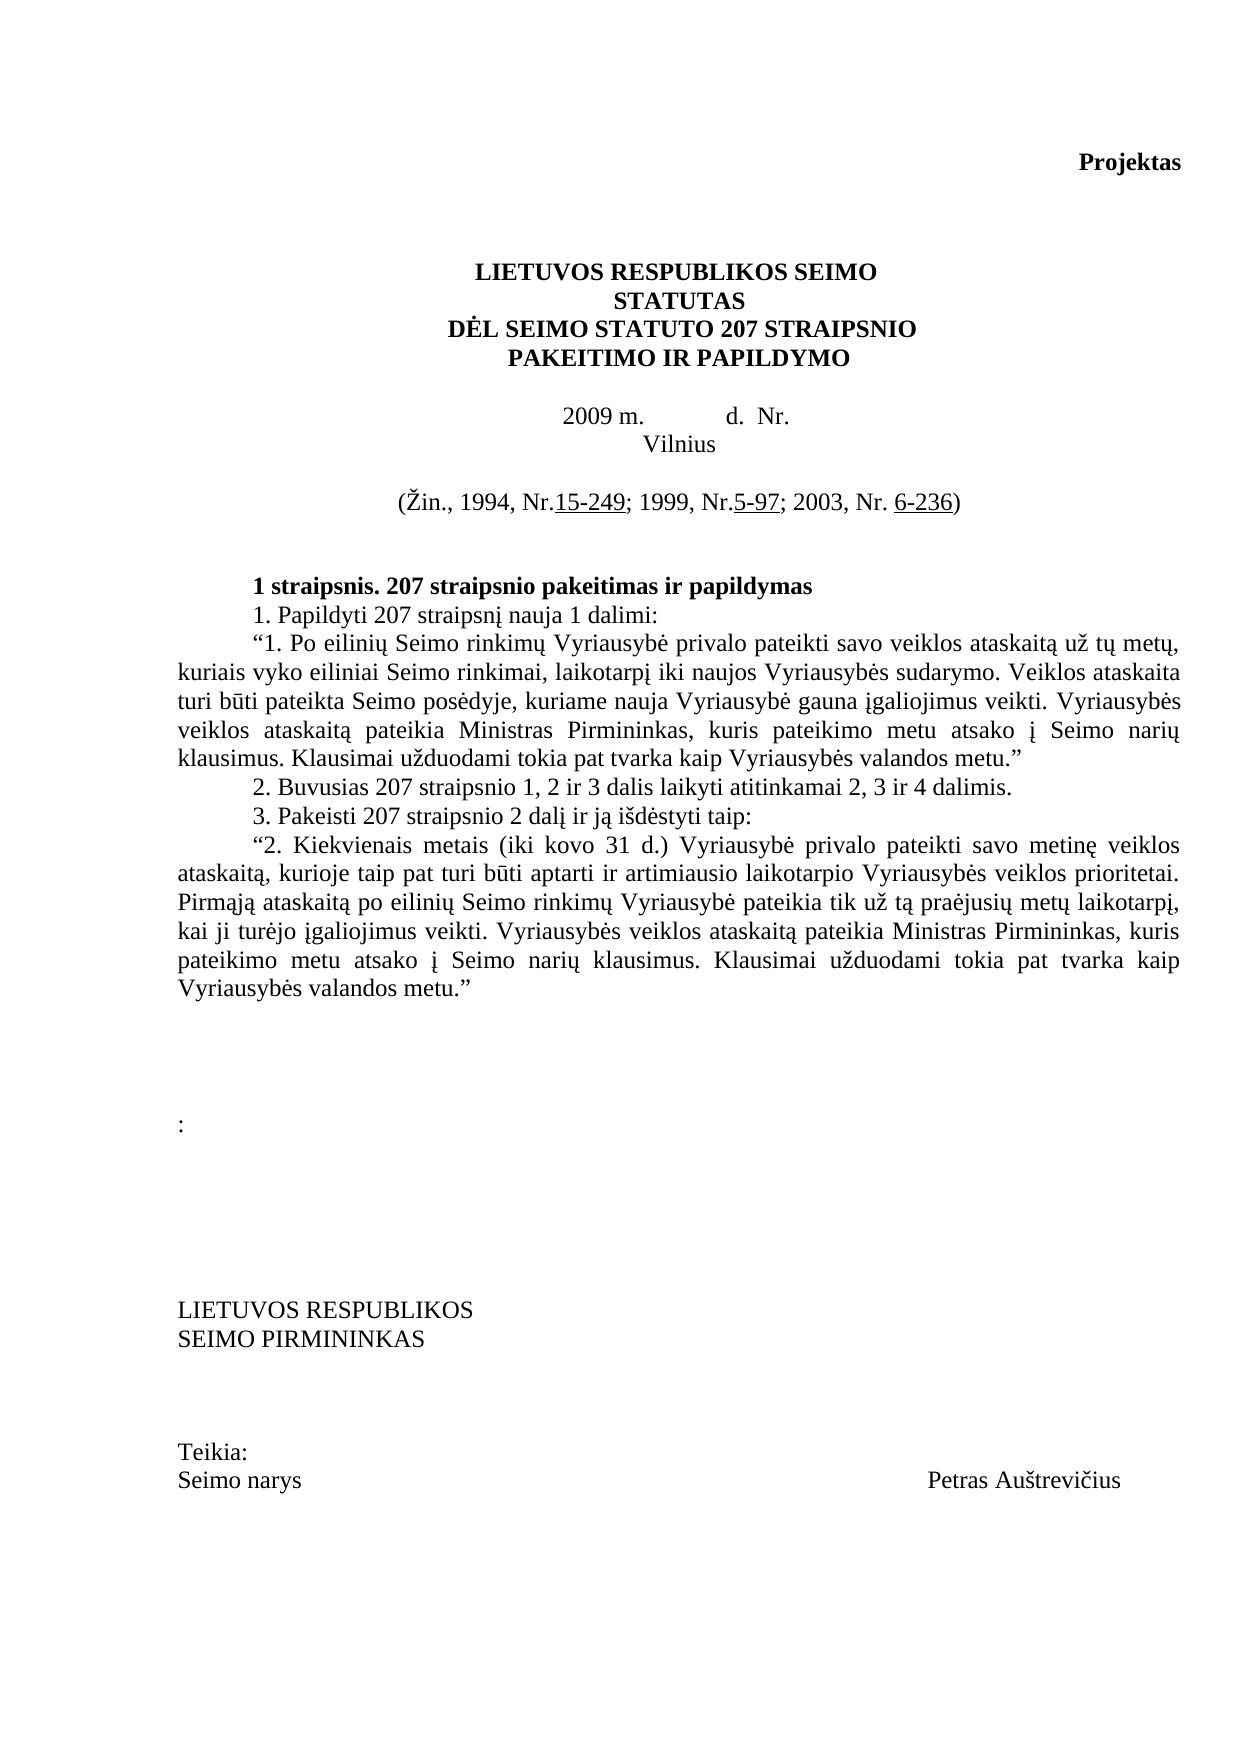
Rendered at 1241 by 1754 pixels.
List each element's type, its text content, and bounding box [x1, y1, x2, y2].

text LIETUVOS RESPUBLIKOS Seimo [177, 257, 1181, 286]
text 2. Buvusias 207 straipsnio 1, 2 ir 3 dalis laikyti atitinkamai 2, 3 ir 4 dalimis. [177, 772, 1181, 801]
text 3. Pakeisti 207 straipsnio 2 dalį ir ją išdėstyti taip: [177, 801, 1181, 830]
text SEIMO PIRMININKAS [177, 1324, 1181, 1353]
text Projektas [177, 147, 1181, 176]
text (Žin., 1994, Nr.15-249; 1999, Nr.5-97; 2003, Nr. 6-236) [177, 487, 1181, 516]
text “1. Po eilinių Seimo rinkimų Vyriausybė privalo pateikti savo veiklos ataskaitą už tų metų, kuriais vyko eiliniai Seimo rinkimai, laikotarpį iki naujos Vyriausybės sudarymo. Veiklos ataskaita turi būti pateikta Seimo posėdyje, kuriame nauja Vyriausybė gauna įgaliojimus veikti. Vyriausybės veiklos ataskaitą pateikia Ministras Pirmininkas, kuris pateikimo metu atsako į Seimo narių klausimus. Klausimai užduodami tokia pat tvarka kaip Vyriausybės valandos metu.” [177, 628, 1181, 772]
text Teikia: [177, 1437, 1181, 1466]
text Pakeitimo IR PAPILDYMO [177, 343, 1181, 372]
text LIETUVOS RESPUBLIKOS [177, 1296, 1181, 1324]
text 1 straipsnis. 207 straipsnio pakeitimas ir papildymas [177, 571, 1181, 600]
text : [177, 1109, 1181, 1137]
text 2009 m. d. Nr. [177, 401, 1181, 429]
text statutas [177, 286, 1181, 314]
text dėl seimo statuto 207 STRAIPSNIo [177, 314, 1181, 343]
text Seimo narys Petras Auštrevičius [177, 1466, 1181, 1494]
text “2. Kiekvienais metais (iki kovo 31 d.) Vyriausybė privalo pateikti savo metinę veiklos ataskaitą, kurioje taip pat turi būti aptarti ir artimiausio laikotarpio Vyriausybės veiklos prioritetai. Pirmąją ataskaitą po eilinių Seimo rinkimų Vyriausybė pateikia tik už tą praėjusių metų laikotarpį, kai ji turėjo įgaliojimus veikti. Vyriausybės veiklos ataskaitą pateikia Ministras Pirmininkas, kuris pateikimo metu atsako į Seimo narių klausimus. Klausimai užduodami tokia pat tvarka kaip Vyriausybės valandos metu.” [177, 830, 1181, 1002]
text Vilnius [177, 429, 1181, 458]
text 1. Papildyti 207 straipsnį nauja 1 dalimi: [177, 600, 1181, 628]
